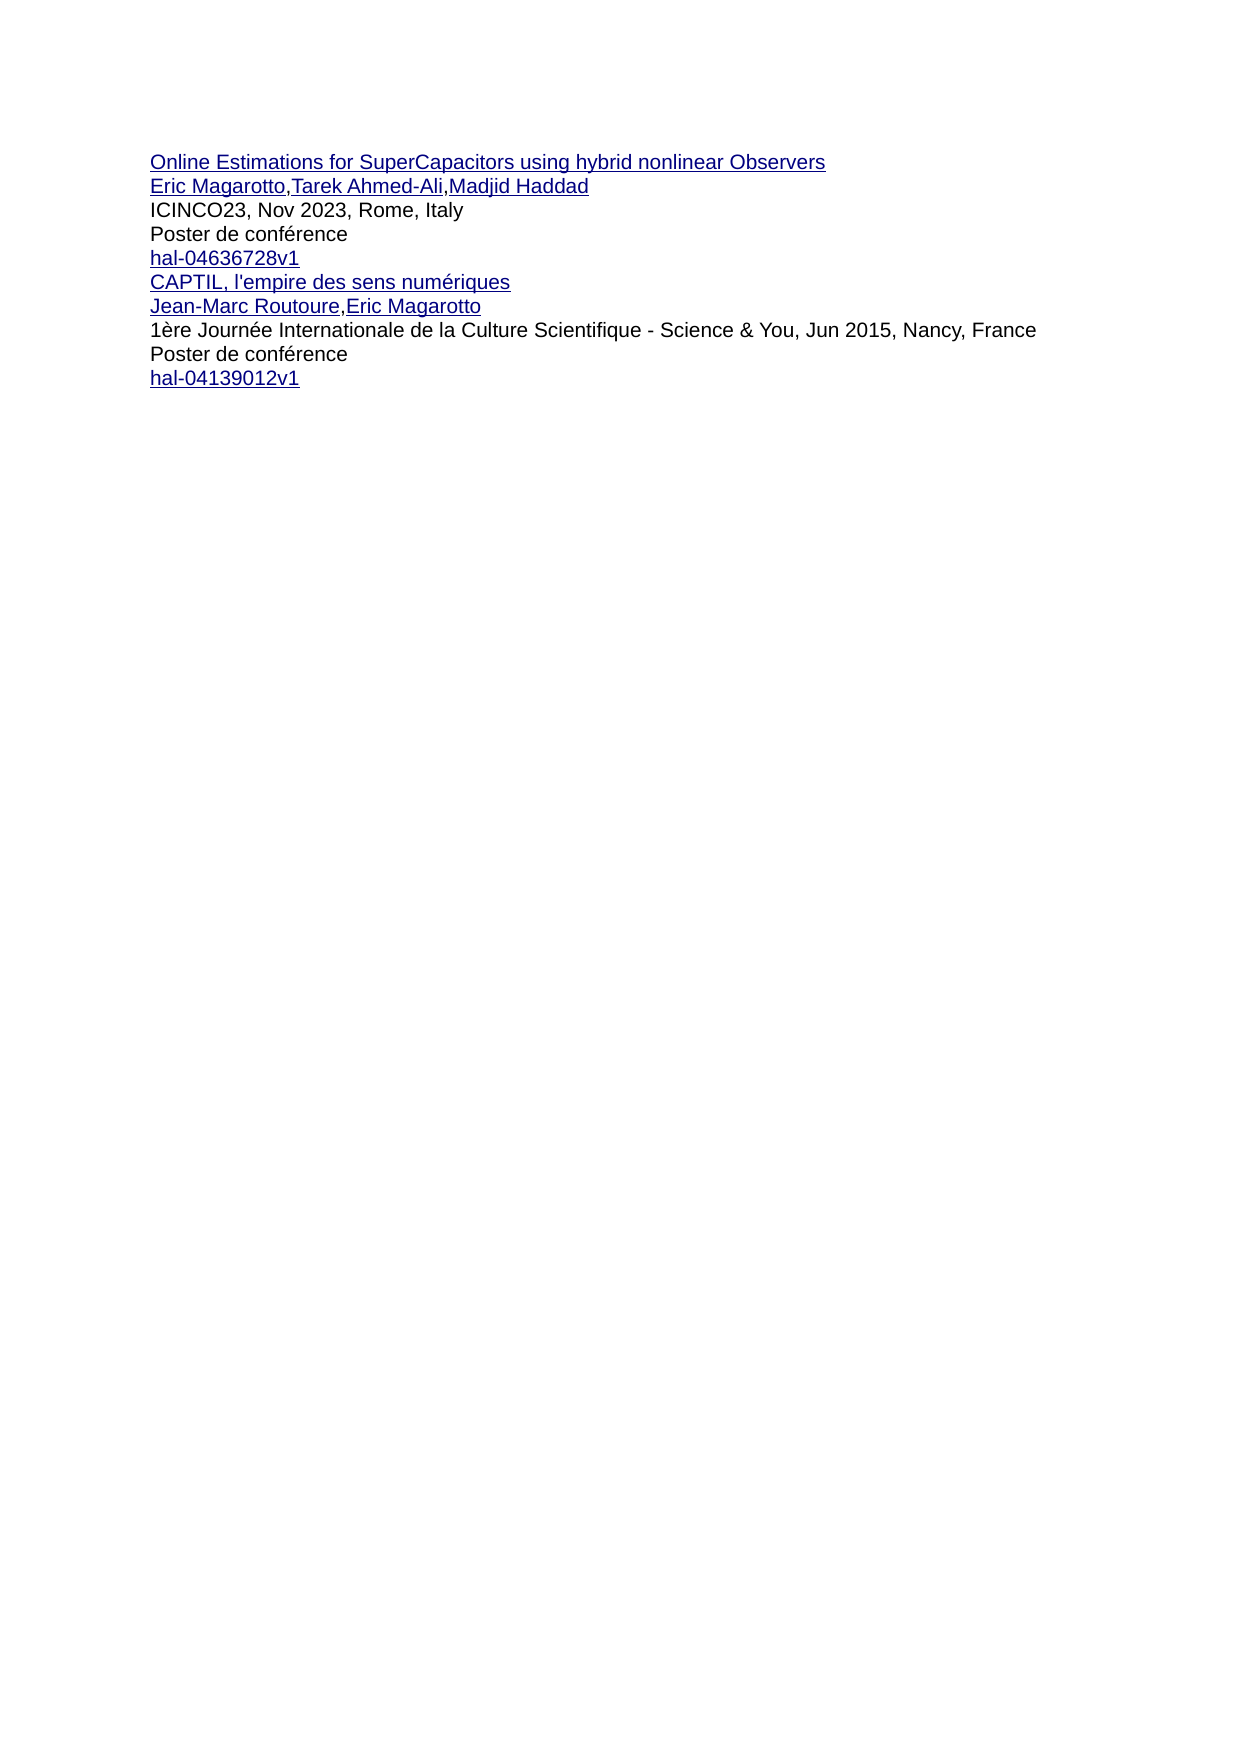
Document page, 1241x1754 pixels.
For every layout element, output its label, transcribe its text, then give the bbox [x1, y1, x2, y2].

table_header Online Estimations for SuperCapacitors using hybrid nonlinear Observers Eric Magarotto,Tarek Ahmed-Ali,Madjid Haddad ICINCO23, Nov 2023, Rome, Italy Poster de conférence hal-04636728v1 [150, 150, 1090, 270]
table_cell CAPTIL, l'empire des sens numériques Jean-Marc Routoure,Eric Magarotto 1ère Journée Internationale de la Culture Scientifique - Science & You, Jun 2015, Nancy, France Poster de conférence hal-04139012v1 [150, 270, 1090, 389]
